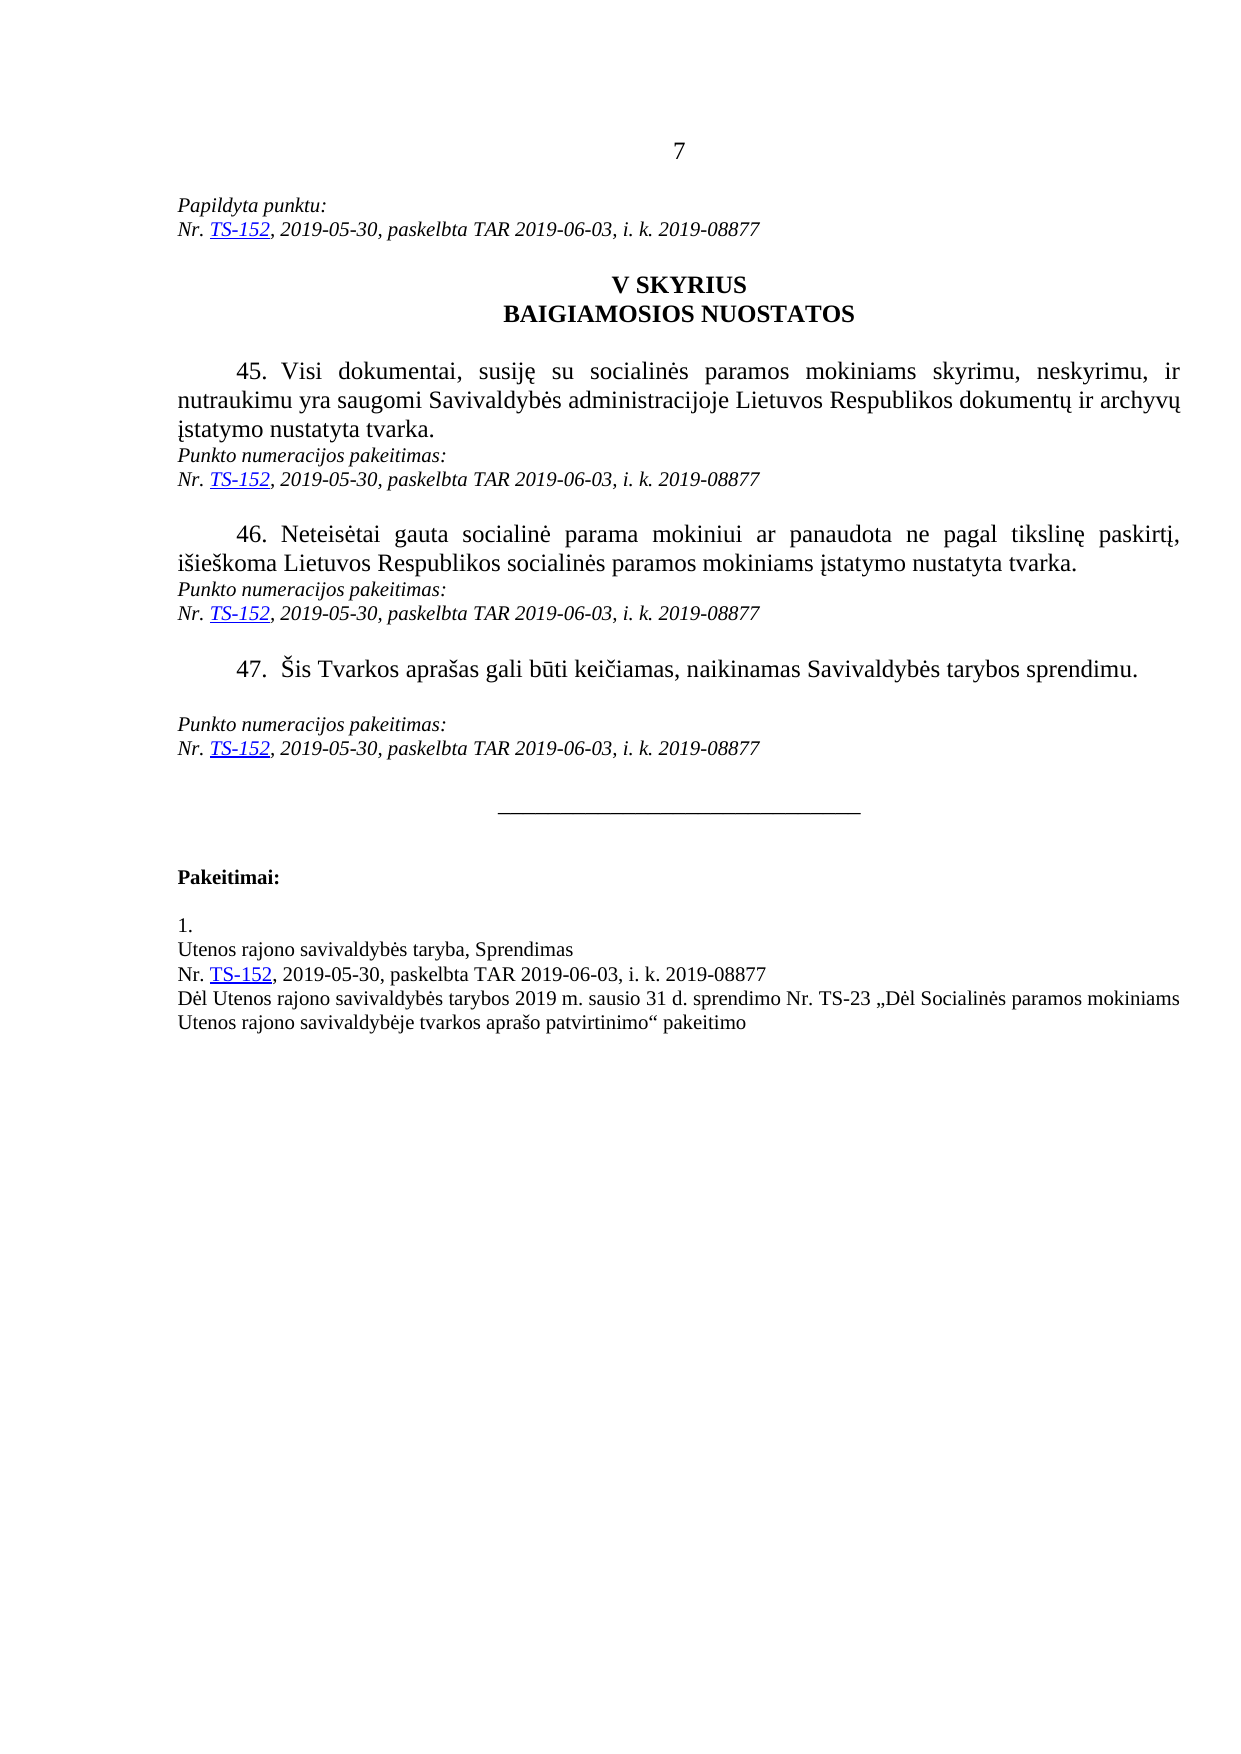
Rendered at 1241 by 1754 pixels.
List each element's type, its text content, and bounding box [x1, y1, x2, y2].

text Punkto numeracijos pakeitimas: [177, 711, 1181, 736]
text Punkto numeracijos pakeitimas: [177, 577, 1181, 601]
text Dėl Utenos rajono savivaldybės tarybos 2019 m. sausio 31 d. sprendimo Nr. TS-23 „Dėl Socialinės paramos mokiniams Utenos rajono savivaldybėje tvarkos aprašo patvirtinimo“ pakeitimo [177, 986, 1181, 1034]
text Nr. TS-152, 2019-05-30, paskelbta TAR 2019-06-03, i. k. 2019-08877 [177, 217, 1181, 241]
text V SKYRIUS [177, 270, 1181, 299]
text Pakeitimai: [177, 865, 1181, 889]
text 1. [177, 913, 1181, 937]
text BAIGIAMOSIOS NUOSTATOS [177, 299, 1181, 328]
text Punkto numeracijos pakeitimas: [177, 443, 1181, 467]
text Nr. TS-152, 2019-05-30, paskelbta TAR 2019-06-03, i. k. 2019-08877 [177, 467, 1181, 491]
text Papildyta punktu: [177, 193, 1181, 217]
text 47. Šis Tvarkos aprašas gali būti keičiamas, naikinamas Savivaldybės tarybos sprendimu. [177, 654, 1181, 683]
text Nr. TS-152, 2019-05-30, paskelbta TAR 2019-06-03, i. k. 2019-08877 [177, 601, 1181, 625]
text Nr. TS-152, 2019-05-30, paskelbta TAR 2019-06-03, i. k. 2019-08877 [177, 736, 1181, 759]
text Nr. TS-152, 2019-05-30, paskelbta TAR 2019-06-03, i. k. 2019-08877 [177, 961, 1181, 986]
text 45. Visi dokumentai, susiję su socialinės paramos mokiniams skyrimu, neskyrimu, ir nutraukimu yra saugomi Savivaldybės administracijoje Lietuvos Respublikos dokumentų ir archyvų įstatymo nustatyta tvarka. [177, 356, 1181, 443]
text Utenos rajono savivaldybės taryba, Sprendimas [177, 937, 1181, 961]
text 46. Neteisėtai gauta socialinė parama mokiniui ar panaudota ne pagal tikslinę paskirtį, išieškoma Lietuvos Respublikos socialinės paramos mokiniams įstatymo nustatyta tvarka. [177, 519, 1181, 577]
text _____________________________ [177, 788, 1181, 817]
